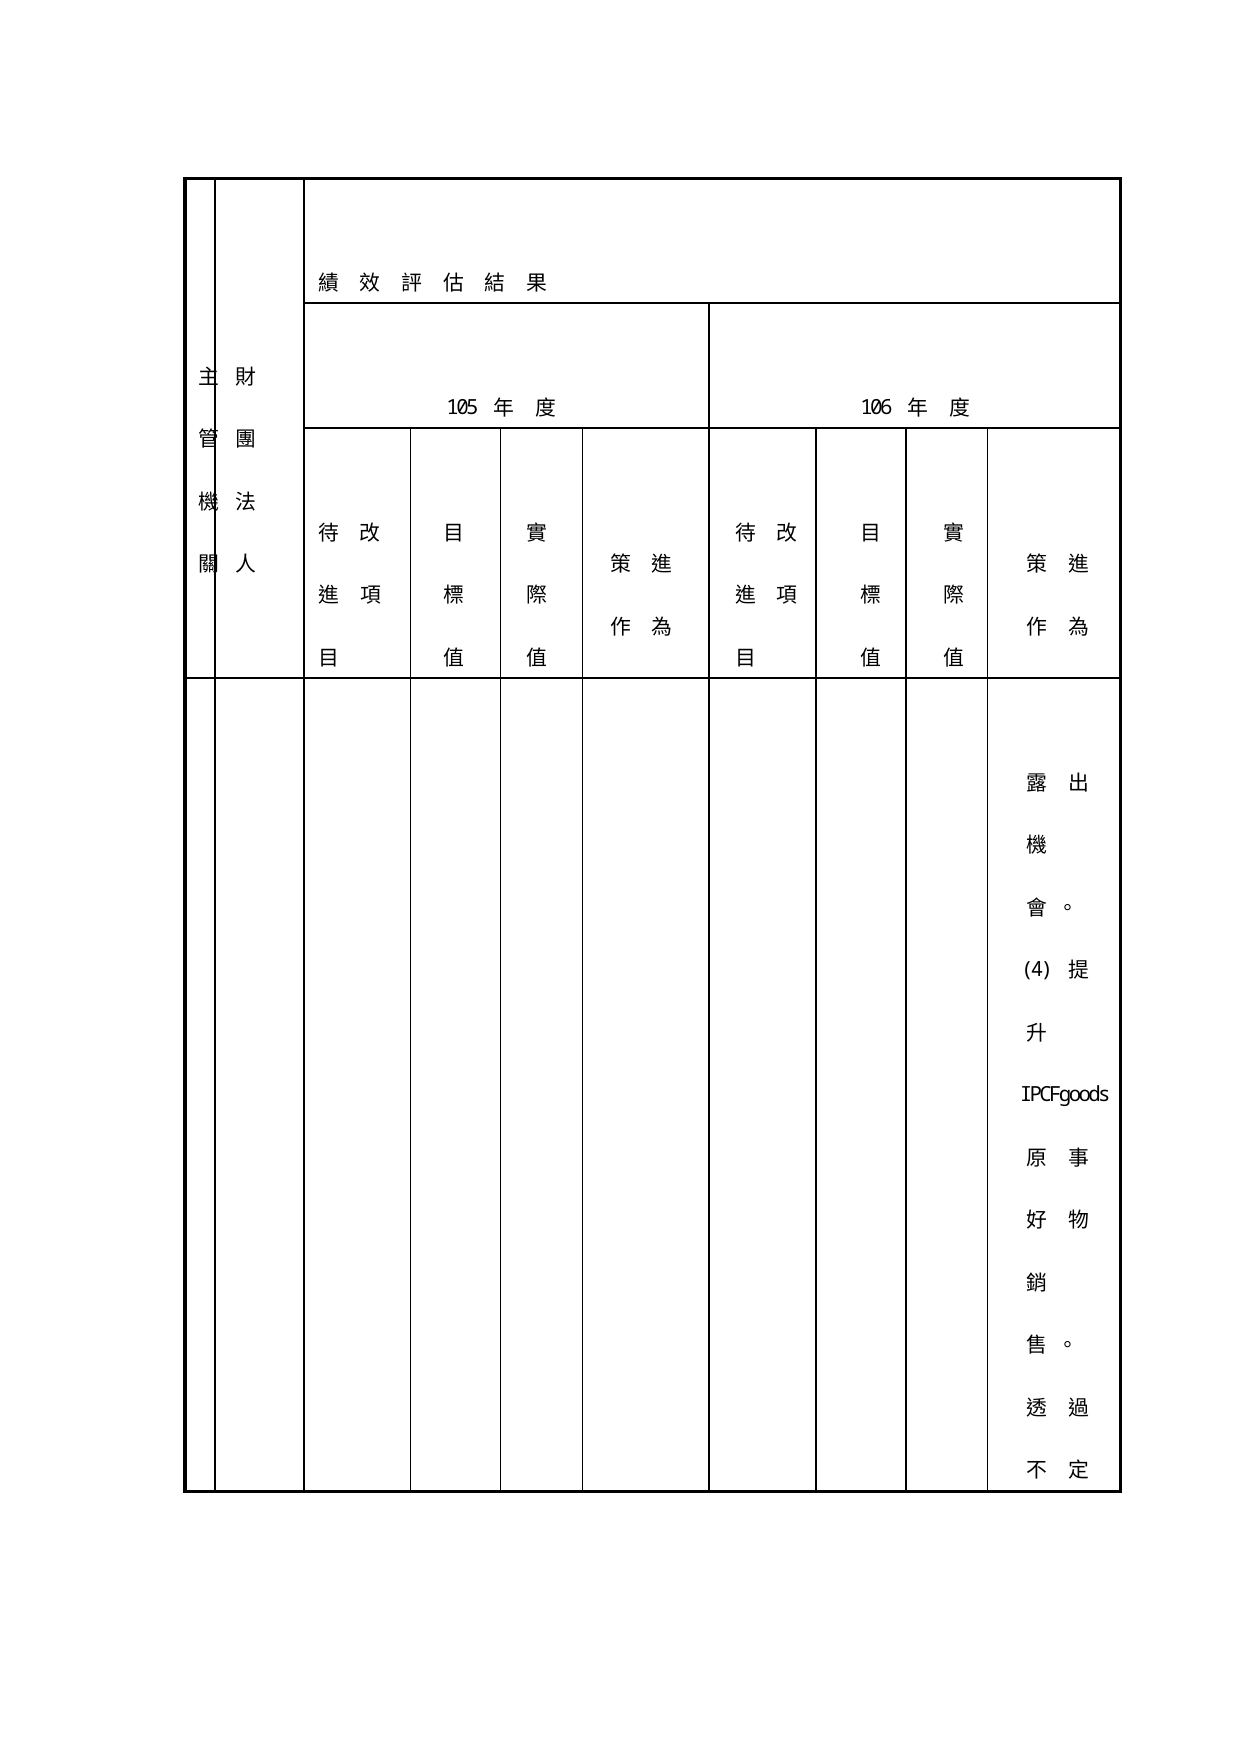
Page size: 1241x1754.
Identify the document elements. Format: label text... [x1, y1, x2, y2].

table_cell [583, 679, 708, 1490]
table_cell [817, 679, 905, 1490]
table_cell 實際值 [501, 429, 582, 677]
table_cell [501, 679, 582, 1490]
table_header 財團法人 [216, 180, 303, 677]
table_cell 策進作為 [988, 429, 1119, 677]
table_cell [710, 679, 815, 1490]
table_cell 106年度 [710, 304, 1119, 427]
table_cell 待改進項目 [305, 429, 410, 677]
table_cell [411, 679, 500, 1490]
table_cell 策進作為 [583, 429, 708, 677]
table_cell 露出機會。 (4)提升IPCFgoods原事好物銷售。透過不定 [988, 679, 1119, 1490]
table_cell [305, 679, 410, 1490]
table_header 主管機關 [187, 180, 214, 677]
table_cell 原住民族文化事業基金會 [216, 679, 303, 1490]
table_cell 目標值 [411, 429, 500, 677]
table_cell 105年度 [305, 304, 708, 427]
table_cell 原民會 [187, 679, 214, 1490]
table_cell 實際值 [907, 429, 987, 677]
table_cell 待改進項目 [710, 429, 815, 677]
table_cell 目標值 [817, 429, 905, 677]
table_cell [907, 679, 987, 1490]
table_header 績效評估結果 [305, 180, 1119, 302]
